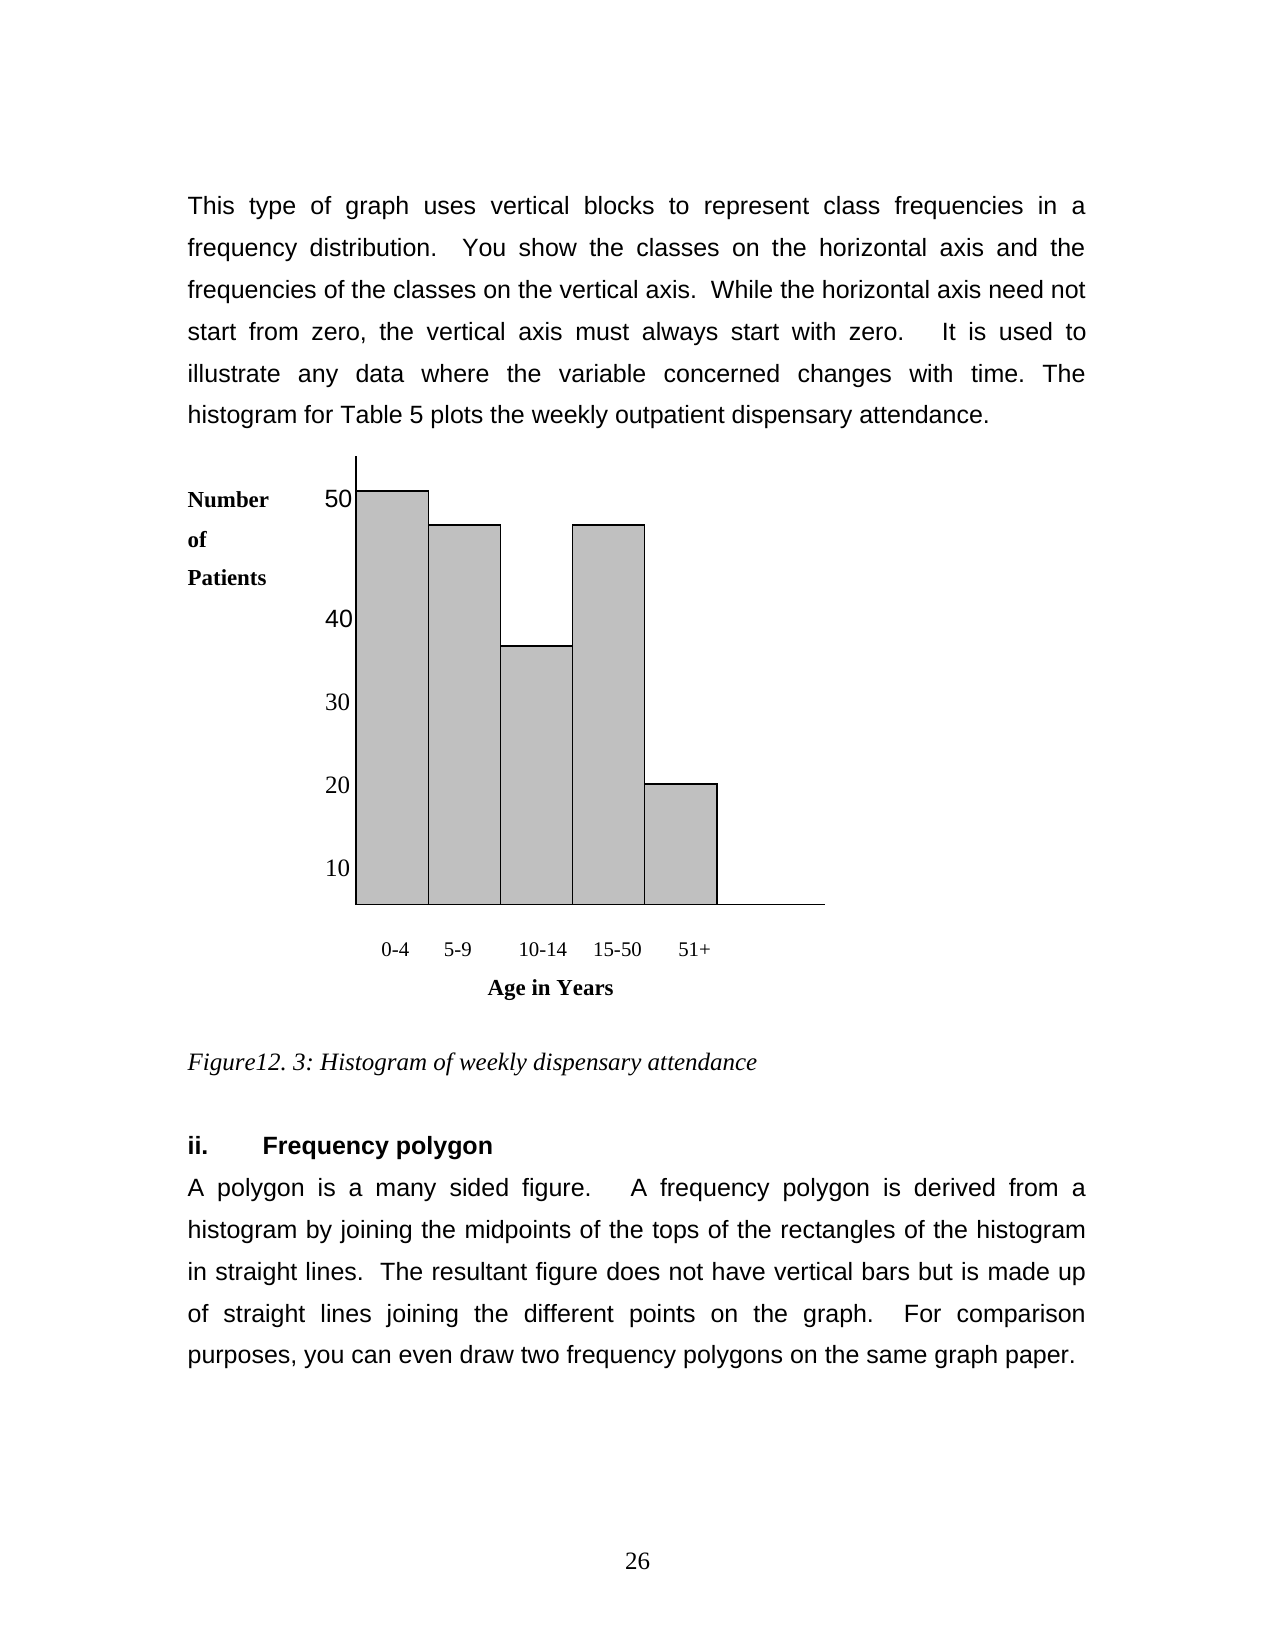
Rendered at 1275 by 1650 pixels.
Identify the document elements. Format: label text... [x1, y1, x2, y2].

text 30 [187, 688, 355, 716]
text [718, 854, 1087, 882]
text [501, 565, 572, 590]
text ii. Frequency polygon [187, 1132, 1087, 1160]
text [645, 604, 1087, 632]
text 40 [187, 604, 355, 632]
text A polygon is a many sided figure. A frequency polygon is derived from a histogram by joining the midpoints of the tops of the rectangles of the histogram in straight lines. The resultant figure does not have vertical bars but is made up of straight lines joining the different points on the graph. For comparison purposes, you can even draw two frequency polygons on the same graph paper. [187, 1174, 1087, 1369]
text [501, 604, 572, 632]
text [645, 771, 1087, 799]
text 0-4 5-9 10-14 15-50 51+ [187, 937, 1087, 961]
text Figure12. 3: Histogram of weekly dispensary attendance [187, 1048, 1087, 1076]
text 10 [187, 854, 355, 882]
text [501, 527, 572, 552]
text of [187, 527, 355, 552]
text 20 [187, 771, 355, 799]
text [645, 688, 1087, 716]
text This type of graph uses vertical blocks to represent class frequencies in a frequency distribution. You show the classes on the horizontal axis and the frequencies of the classes on the vertical axis. While the horizontal axis need not start from zero, the vertical axis must always start with zero. It is used to illustrate any data where the variable concerned changes with time. The histogram for Table 5 plots the weekly outpatient dispensary attendance. [187, 192, 1087, 429]
text [645, 565, 1087, 590]
text [645, 527, 1087, 552]
text Age in Years [187, 974, 1087, 1000]
text Number 50 [187, 485, 355, 513]
text Patients [187, 565, 355, 590]
text [357, 485, 1087, 513]
